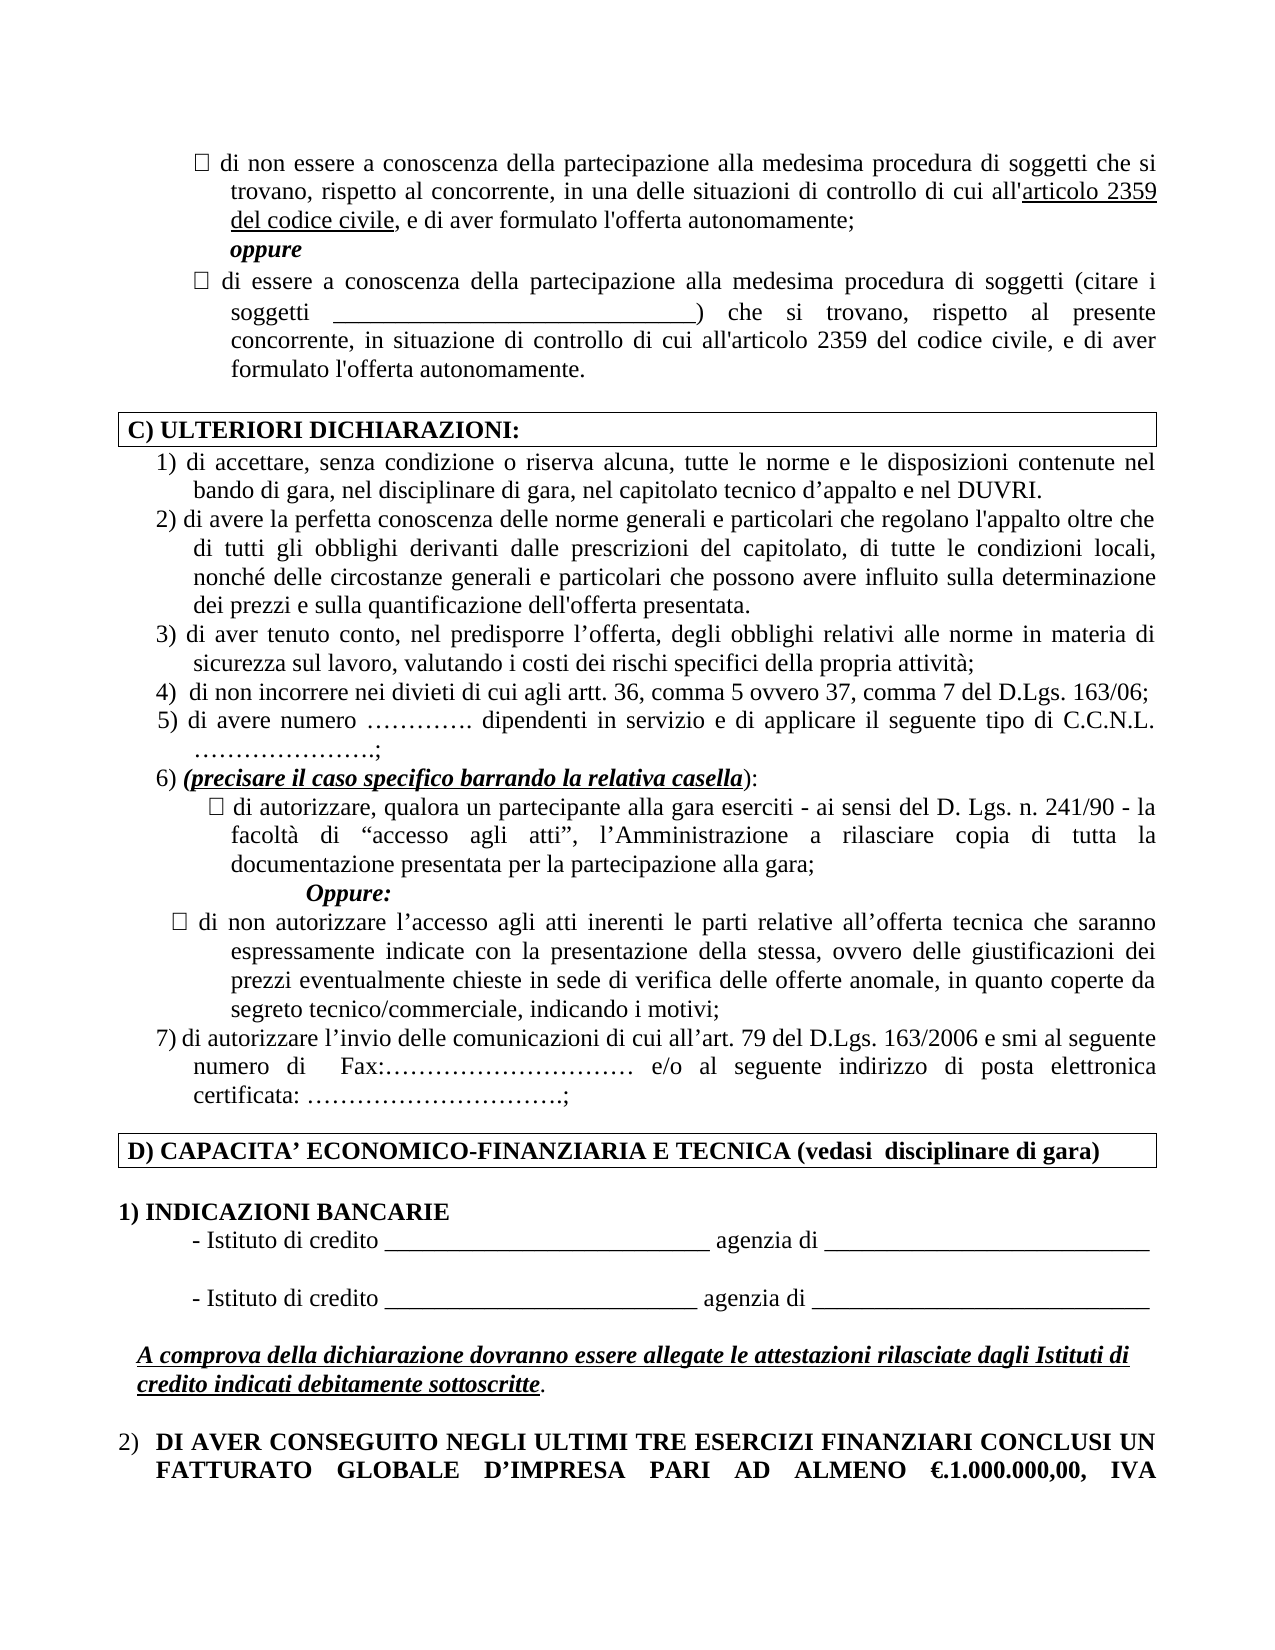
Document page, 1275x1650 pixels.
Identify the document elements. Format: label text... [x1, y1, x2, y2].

text - Istituto di credito __________________________ agenzia di __________________________ [192, 1226, 1157, 1254]
text - Istituto di credito _________________________ agenzia di ___________________________ [192, 1283, 1157, 1312]
text 7) di autorizzare l’invio delle comunicazioni di cui all’art. 79 del D.Lgs. 163/2006 e smi al seguente numero di Fax:………………………… e/o al seguente indirizzo di posta elettronica certificata: ………………………….; [118, 1023, 1157, 1109]
text 1) INDICAZIONI BANCARIE [118, 1197, 1157, 1226]
text 1) di accettare, senza condizione o riserva alcuna, tutte le norme e le disposizioni contenute nel bando di gara, nel disciplinare di gara, nel capitolato tecnico d’appalto e nel DUVRI. [156, 447, 1157, 504]
text A comprova della dichiarazione dovranno essere allegate le attestazioni rilasciate dagli Istituti di [137, 1341, 1157, 1369]
text  di essere a conoscenza della partecipazione alla medesima procedura di soggetti (citare i soggetti _____________________________) che si trovano, rispetto al presente concorrente, in situazione di controllo di cui all'articolo 2359 del codice civile, e di aver formulato l'offerta autonomamente. [192, 263, 1157, 383]
text 4) di non incorrere nei divieti di cui agli artt. 36, comma 5 ovvero 37, comma 7 del D.Lgs. 163/06; [156, 677, 1157, 706]
text credito indicati debitamente sottoscritte. [137, 1369, 1157, 1398]
text Oppure: [231, 878, 1157, 907]
text 5) di avere numero …………. dipendenti in servizio e di applicare il seguente tipo di C.C.N.L. ………………….; [148, 706, 1157, 763]
list DI AVER CONSEGUITO NEGLI ULTIMI TRE ESERCIZI FINANZIARI CONCLUSI UN FATTURATO GLOBALE D’IMPRESA PARI AD ALMENO €.1.000.000,00, IVA [118, 1427, 1157, 1484]
text  di autorizzare, qualora un partecipante alla gara eserciti - ai sensi del D. Lgs. n. 241/90 - la facoltà di “accesso agli atti”, l’Amministrazione a rilasciare copia di tutta la documentazione presentata per la partecipazione alla gara; [156, 792, 1157, 878]
text 6) (precisare il caso specifico barrando la relativa casella): [156, 763, 1157, 792]
text oppure [192, 234, 1157, 263]
text C) ULTERIORI DICHIARAZIONI: [119, 413, 1156, 446]
text D) CAPACITA’ ECONOMICO-FINANZIARIA E TECNICA (vedasi disciplinare di gara) [119, 1134, 1156, 1167]
text 2) di avere la perfetta conoscenza delle norme generali e particolari che regolano l'appalto oltre che di tutti gli obblighi derivanti dalle prescrizioni del capitolato, di tutte le condizioni locali, nonché delle circostanze generali e particolari che possono avere influito sulla determinazione dei prezzi e sulla quantificazione dell'offerta presentata. [156, 504, 1157, 619]
text 3) di aver tenuto conto, nel predisporre l’offerta, degli obblighi relativi alle norme in materia di sicurezza sul lavoro, valutando i costi dei rischi specifici della propria attività; [156, 619, 1157, 677]
text  di non essere a conoscenza della partecipazione alla medesima procedura di soggetti che si trovano, rispetto al concorrente, in una delle situazioni di controllo di cui all'articolo 2359 del codice civile, e di aver formulato l'offerta autonomamente; [192, 148, 1157, 234]
text   di non autorizzare l’accesso agli atti inerenti le parti relative all’offerta tecnica che saranno espressamente indicate con la presentazione della stessa, ovvero delle giustificazioni dei prezzi eventualmente chieste in sede di verifica delle offerte anomale, in quanto coperte da segreto tecnico/commerciale, indicando i motivi; [118, 907, 1157, 1023]
